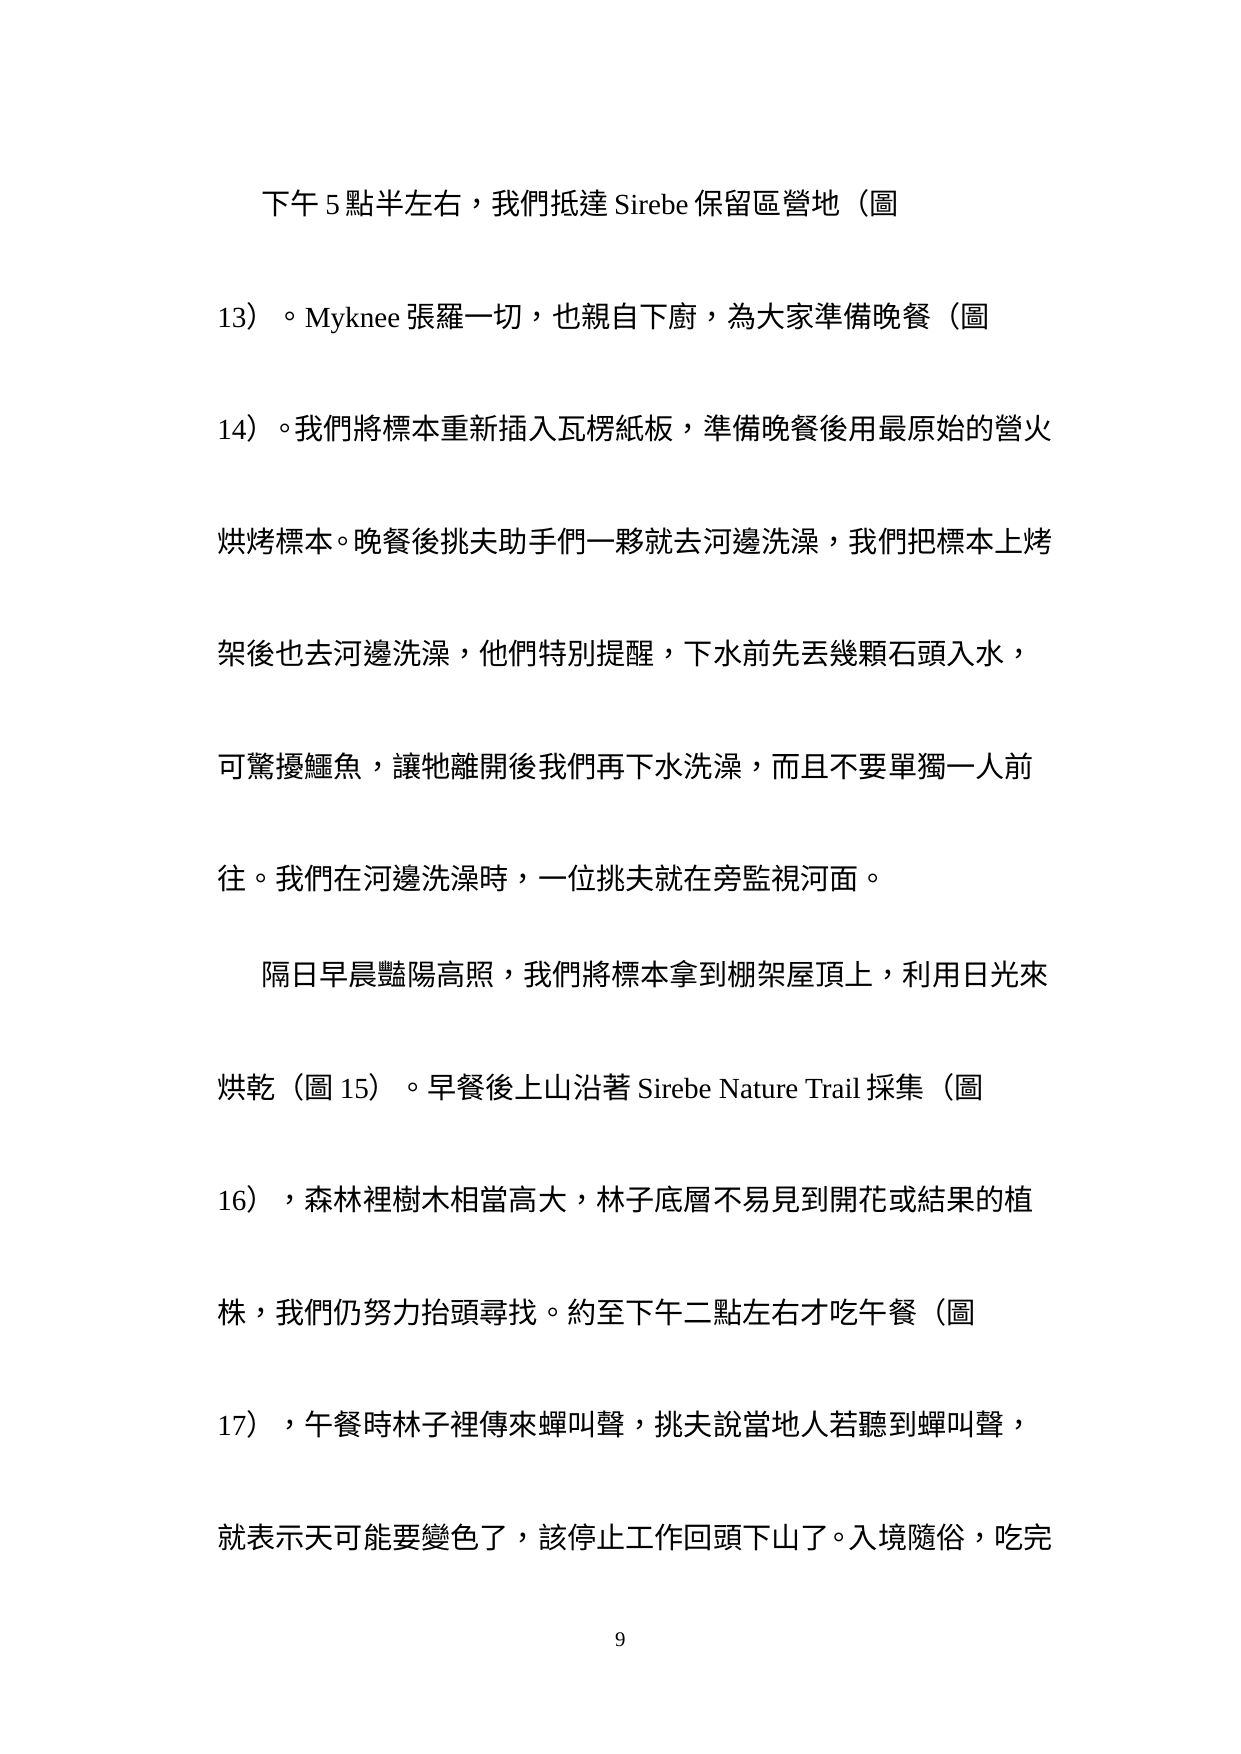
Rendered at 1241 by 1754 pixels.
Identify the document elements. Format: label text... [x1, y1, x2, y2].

subtitle 隔日早晨豔陽高照，我們將標本拿到棚架屋頂上，利用日光來烘乾（圖15）。早餐後上山沿著Sirebe Nature Trail採集（圖16），森林裡樹木相當高大，林子底層不易見到開花或結果的植株，我們仍努力抬頭尋找。約至下午二點左右才吃午餐（圖17），午餐時林子裡傳來蟬叫聲，挑夫說當地人若聽到蟬叫聲，就表示天可能要變色了，該停止工作回頭下山了。入境隨俗，吃完 [217, 936, 1053, 1573]
subtitle 下午5點半左右，我們抵達Sirebe保留區營地（圖13）。Myknee張羅一切，也親自下廚，為大家準備晚餐（圖14）。我們將標本重新插入瓦楞紙板，準備晚餐後用最原始的營火烘烤標本。晚餐後挑夫助手們一夥就去河邊洗澡，我們把標本上烤架後也去河邊洗澡，他們特別提醒，下水前先丟幾顆石頭入水，可驚擾鱷魚，讓牠離開後我們再下水洗澡，而且不要單獨一人前往。我們在河邊洗澡時，一位挑夫就在旁監視河面。 [217, 164, 1053, 914]
